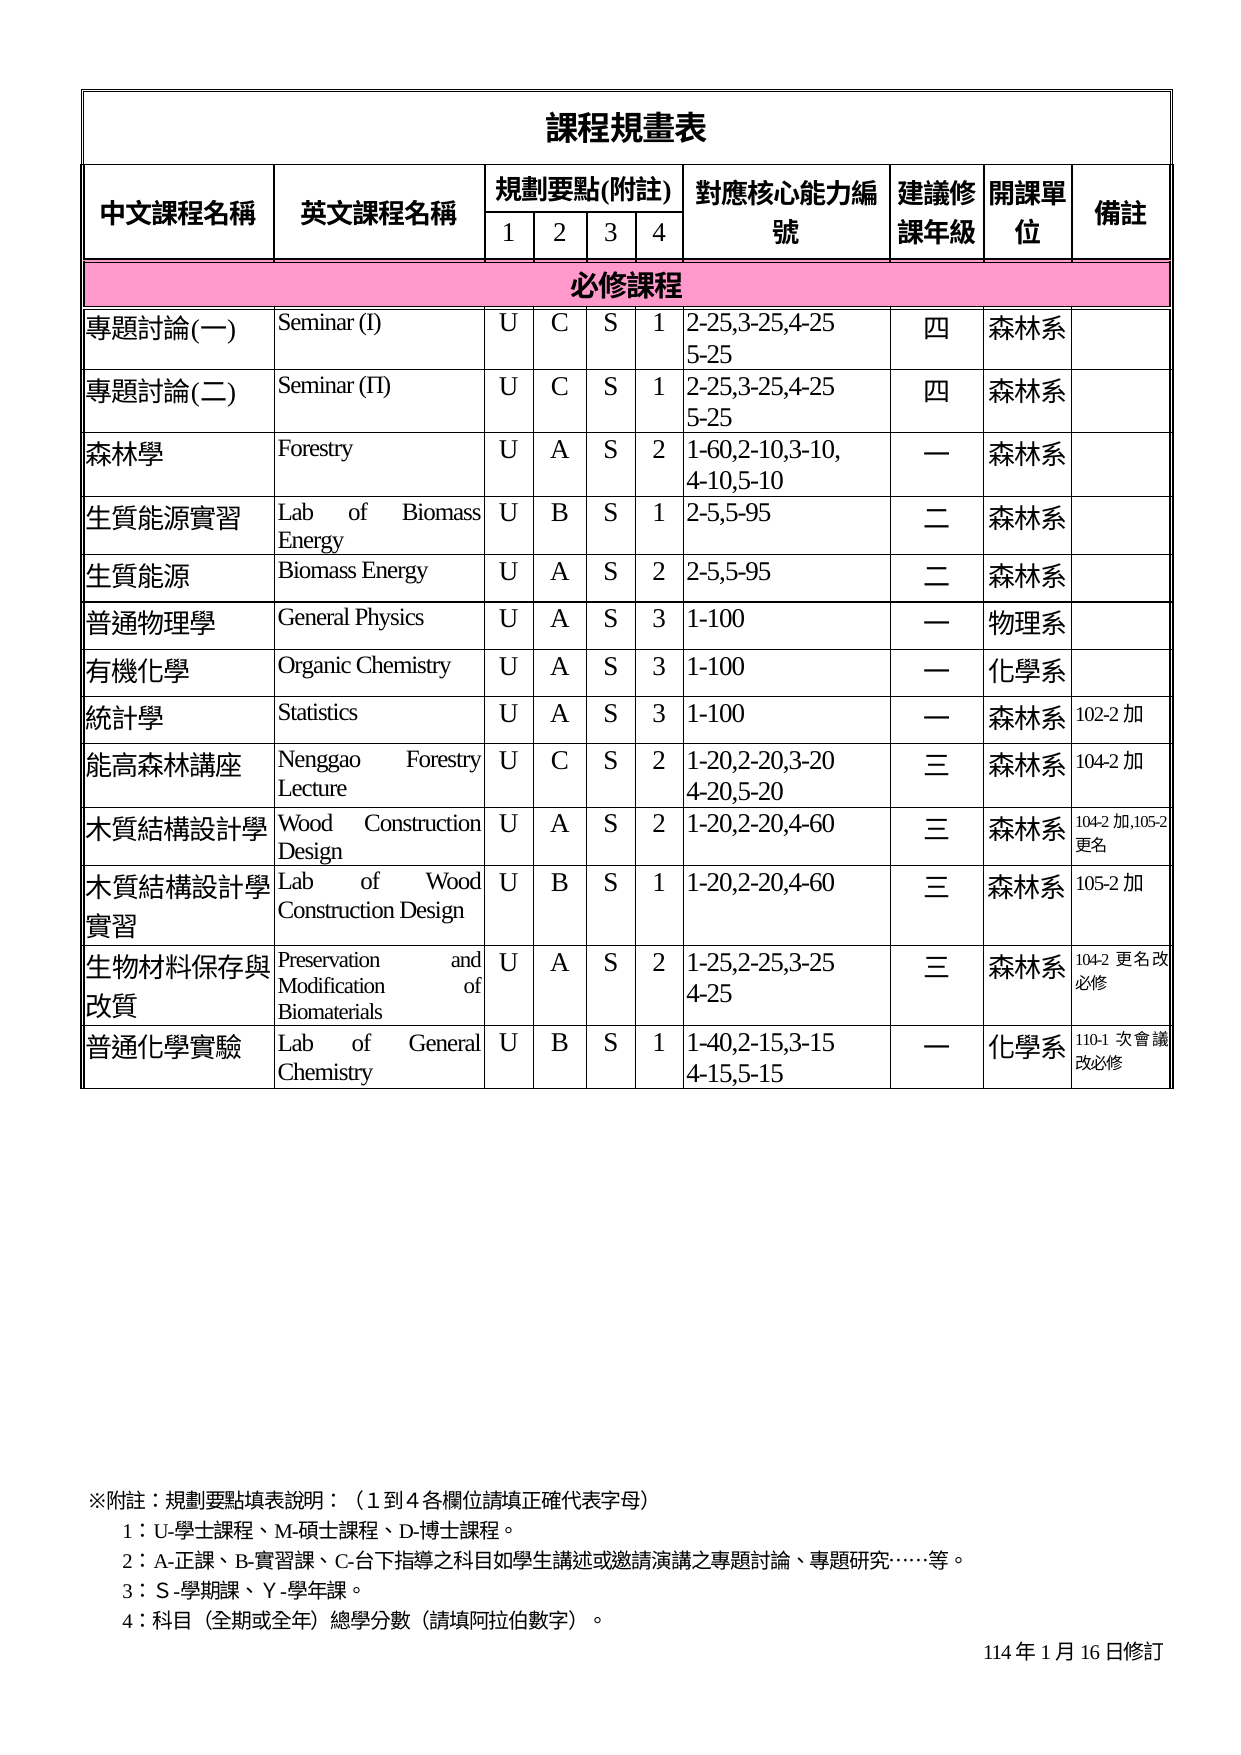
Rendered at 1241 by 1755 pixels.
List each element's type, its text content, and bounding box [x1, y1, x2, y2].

table_cell 中文課程名稱 [85, 165, 273, 258]
table_cell 規劃要點(附註) [486, 165, 682, 211]
table_cell 104-2加,105-2更名 [1072, 808, 1169, 865]
table_cell [1072, 555, 1169, 601]
table_cell 2 [636, 555, 683, 601]
table_cell Biomass Energy [275, 555, 484, 601]
table_cell 1-100 [684, 650, 890, 696]
table_cell A [534, 808, 586, 865]
table_cell U [485, 433, 533, 496]
table_cell 2 [636, 744, 683, 807]
table_cell S [587, 697, 635, 743]
table_cell 對應核心能力編號 [684, 165, 889, 258]
table_cell 3 [636, 603, 683, 649]
table_cell 1 [636, 310, 683, 369]
table_cell 1-20,2-20,4-60 [684, 808, 890, 865]
table_cell 一 [891, 1026, 983, 1088]
table_cell 二 [891, 497, 983, 554]
table_cell Organic Chemistry [275, 650, 484, 696]
table_cell 化學系 [984, 1026, 1071, 1088]
table_cell 一 [891, 603, 983, 649]
table_cell 1-60,2-10,3-10, 4-10,5-10 [684, 433, 890, 496]
table_cell 1 [636, 866, 683, 945]
table_cell B [534, 497, 586, 554]
table_cell 木質結構設計學 [85, 808, 274, 865]
table_cell 2-5,5-95 [684, 497, 890, 554]
table_cell 森林系 [984, 744, 1071, 807]
table_cell 2-25,3-25,4-25 5-25 [684, 310, 890, 369]
table_cell 森林系 [984, 497, 1071, 554]
table_cell 3 [636, 650, 683, 696]
table_cell 木質結構設計學實習 [85, 866, 274, 945]
table_cell Seminar (Ι) [275, 310, 484, 369]
table_cell Lab of Wood Construction Design [275, 866, 484, 945]
table_cell U [485, 555, 533, 601]
table_cell 2 [636, 433, 683, 496]
table_cell C [534, 744, 586, 807]
table_cell 1 [636, 1026, 683, 1088]
table_cell Lab of Biomass Energy [275, 497, 484, 554]
table_cell S [587, 1026, 635, 1088]
table_cell Seminar (Π) [275, 370, 484, 432]
table_cell 1-25,2-25,3-25 4-25 [684, 946, 890, 1025]
table_cell 普通化學實驗 [85, 1026, 274, 1088]
table_cell 統計學 [85, 697, 274, 743]
table_cell 三 [891, 808, 983, 865]
table_cell 二 [891, 555, 983, 601]
table_cell [1072, 370, 1169, 432]
table_cell 104-2更名改必修 [1072, 946, 1169, 1025]
table_cell 能高森林講座 [85, 744, 274, 807]
table_cell 建議修課年級 [891, 165, 983, 258]
table_cell 森林系 [984, 370, 1071, 432]
table_cell 一 [891, 697, 983, 743]
table_cell B [534, 1026, 586, 1088]
table_cell 1-40,2-15,3-15 4-15,5-15 [684, 1026, 890, 1088]
table_cell 105-2加 [1072, 866, 1169, 945]
table_cell 森林系 [984, 310, 1071, 369]
table_cell U [485, 497, 533, 554]
table_cell 2-5,5-95 [684, 555, 890, 601]
table_cell S [587, 497, 635, 554]
table_cell Wood Construction Design [275, 808, 484, 865]
table_cell 森林系 [984, 433, 1071, 496]
table_cell S [587, 946, 635, 1025]
table_cell U [485, 808, 533, 865]
table_cell 一 [891, 650, 983, 696]
table_cell B [534, 866, 586, 945]
table_cell U [485, 697, 533, 743]
table_cell 102-2加 [1072, 697, 1169, 743]
table_cell 生質能源實習 [85, 497, 274, 554]
table_cell 開課單位 [985, 165, 1071, 258]
table_cell U [485, 650, 533, 696]
table_cell [1072, 650, 1169, 696]
table_cell S [587, 370, 635, 432]
table_cell 三 [891, 744, 983, 807]
table_cell [1072, 310, 1169, 369]
table_cell 2 [535, 213, 586, 258]
table_cell 四 [891, 310, 983, 369]
table_cell 2-25,3-25,4-25 5-25 [684, 370, 890, 432]
table_cell 森林學 [85, 433, 274, 496]
table_cell 物理系 [984, 603, 1071, 649]
table_header 課程規畫表 [84, 92, 1170, 164]
table_cell 4 [637, 213, 682, 258]
table_cell 森林系 [984, 555, 1071, 601]
table_cell 110-1次會議改必修 [1072, 1026, 1169, 1088]
table_cell 3 [588, 213, 635, 258]
table_cell 四 [891, 370, 983, 432]
table_cell Statistics [275, 697, 484, 743]
table_cell A [534, 603, 586, 649]
table_cell U [485, 370, 533, 432]
table_cell C [534, 310, 586, 369]
table_cell 森林系 [984, 697, 1071, 743]
table_cell 化學系 [984, 650, 1071, 696]
table_cell [1072, 497, 1169, 554]
table_cell 必修課程 [85, 263, 1169, 306]
table_cell A [534, 697, 586, 743]
table_cell 一 [891, 433, 983, 496]
table_cell 1-100 [684, 697, 890, 743]
table_cell S [587, 866, 635, 945]
table_cell S [587, 650, 635, 696]
table_cell U [485, 866, 533, 945]
table_cell A [534, 433, 586, 496]
table_cell 專題討論(一) [85, 310, 274, 369]
table_cell 專題討論(二) [85, 370, 274, 432]
table_cell 1-20,2-20,3-20 4-20,5-20 [684, 744, 890, 807]
table_cell A [534, 555, 586, 601]
table_cell [1072, 603, 1169, 649]
table_cell 普通物理學 [85, 603, 274, 649]
table_cell 104-2加 [1072, 744, 1169, 807]
table_cell 英文課程名稱 [275, 165, 484, 258]
table_cell U [485, 946, 533, 1025]
table_cell 1-100 [684, 603, 890, 649]
table_cell 生質能源 [85, 555, 274, 601]
table_cell S [587, 555, 635, 601]
table_cell 1 [636, 370, 683, 432]
table_cell U [485, 310, 533, 369]
table_cell Forestry [275, 433, 484, 496]
table_cell 森林系 [984, 866, 1071, 945]
table_cell S [587, 744, 635, 807]
table_cell 備註 [1073, 165, 1169, 258]
table_cell 森林系 [984, 808, 1071, 865]
table_cell U [485, 1026, 533, 1088]
table_cell General Physics [275, 603, 484, 649]
table_cell [1072, 433, 1169, 496]
table_cell 三 [891, 946, 983, 1025]
table_cell 1-20,2-20,4-60 [684, 866, 890, 945]
table_cell 生物材料保存與改質 [85, 946, 274, 1025]
table_cell 3 [636, 697, 683, 743]
table_cell Nenggao Forestry Lecture [275, 744, 484, 807]
table_cell U [485, 603, 533, 649]
table_cell 三 [891, 866, 983, 945]
table_cell A [534, 946, 586, 1025]
table_cell 1 [486, 213, 533, 258]
table_cell 2 [636, 946, 683, 1025]
table_cell Preservation and Modification of Biomaterials [275, 946, 484, 1025]
table_cell Lab of General Chemistry [275, 1026, 484, 1088]
table_cell 1 [636, 497, 683, 554]
table_cell A [534, 650, 586, 696]
table_cell S [587, 433, 635, 496]
table_cell C [534, 370, 586, 432]
table_cell 2 [636, 808, 683, 865]
table_cell 森林系 [984, 946, 1071, 1025]
table_cell S [587, 310, 635, 369]
table_cell U [485, 744, 533, 807]
table_cell S [587, 808, 635, 865]
table_cell S [587, 603, 635, 649]
table_cell 有機化學 [85, 650, 274, 696]
